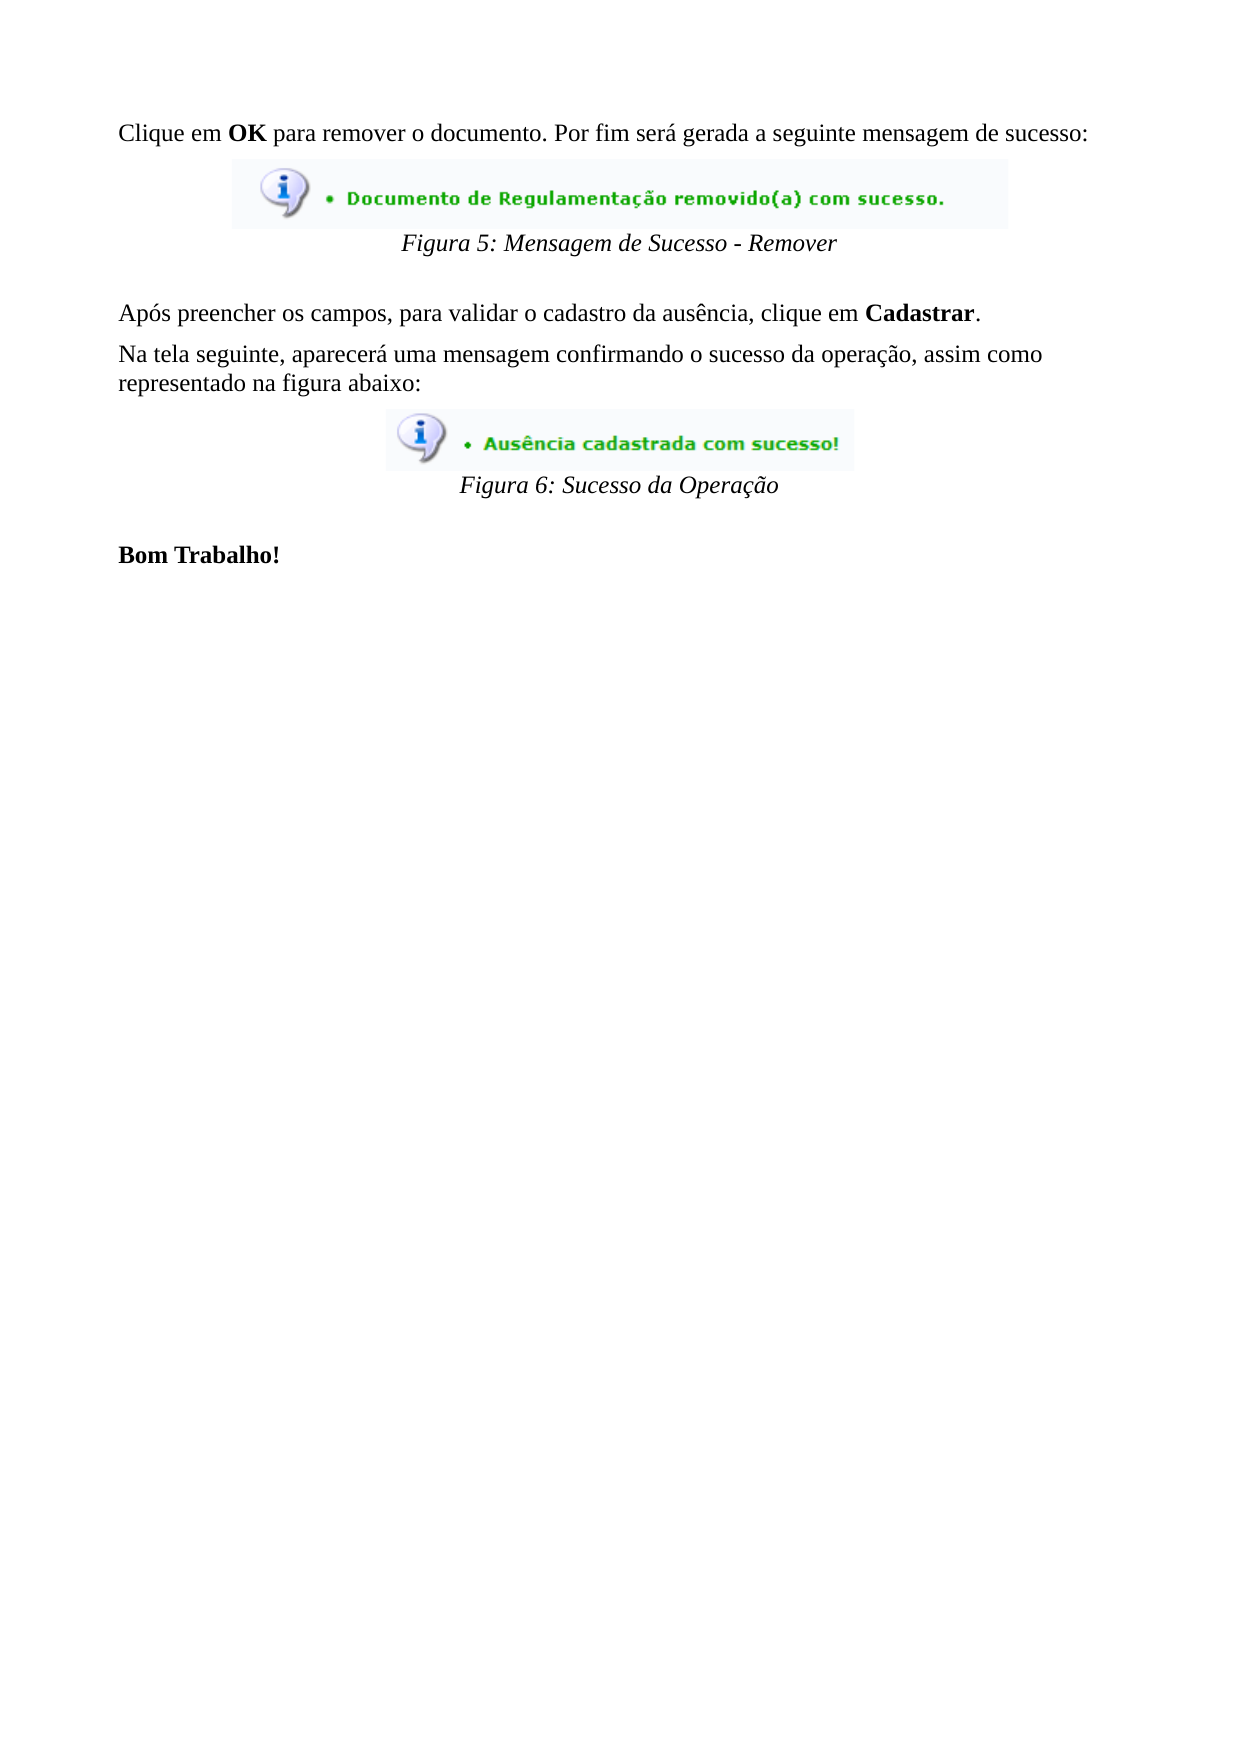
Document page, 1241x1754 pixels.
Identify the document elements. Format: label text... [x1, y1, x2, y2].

text Bom Trabalho! [118, 540, 1122, 569]
text Figura 5: Mensagem de Sucesso - Remover [232, 229, 1008, 257]
picture [231, 159, 1009, 229]
text Figura 6: Sucesso da Operação [386, 471, 854, 499]
text Após preencher os campos, para validar o cadastro da ausência, clique em Cadastrar. [118, 298, 1122, 327]
picture [385, 409, 855, 471]
text Clique em OK para remover o documento. Por fim será gerada a seguinte mensagem de sucesso: [118, 118, 1122, 147]
text Na tela seguinte, aparecerá uma mensagem confirmando o sucesso da operação, assim como representado na figura abaixo: [118, 339, 1122, 397]
